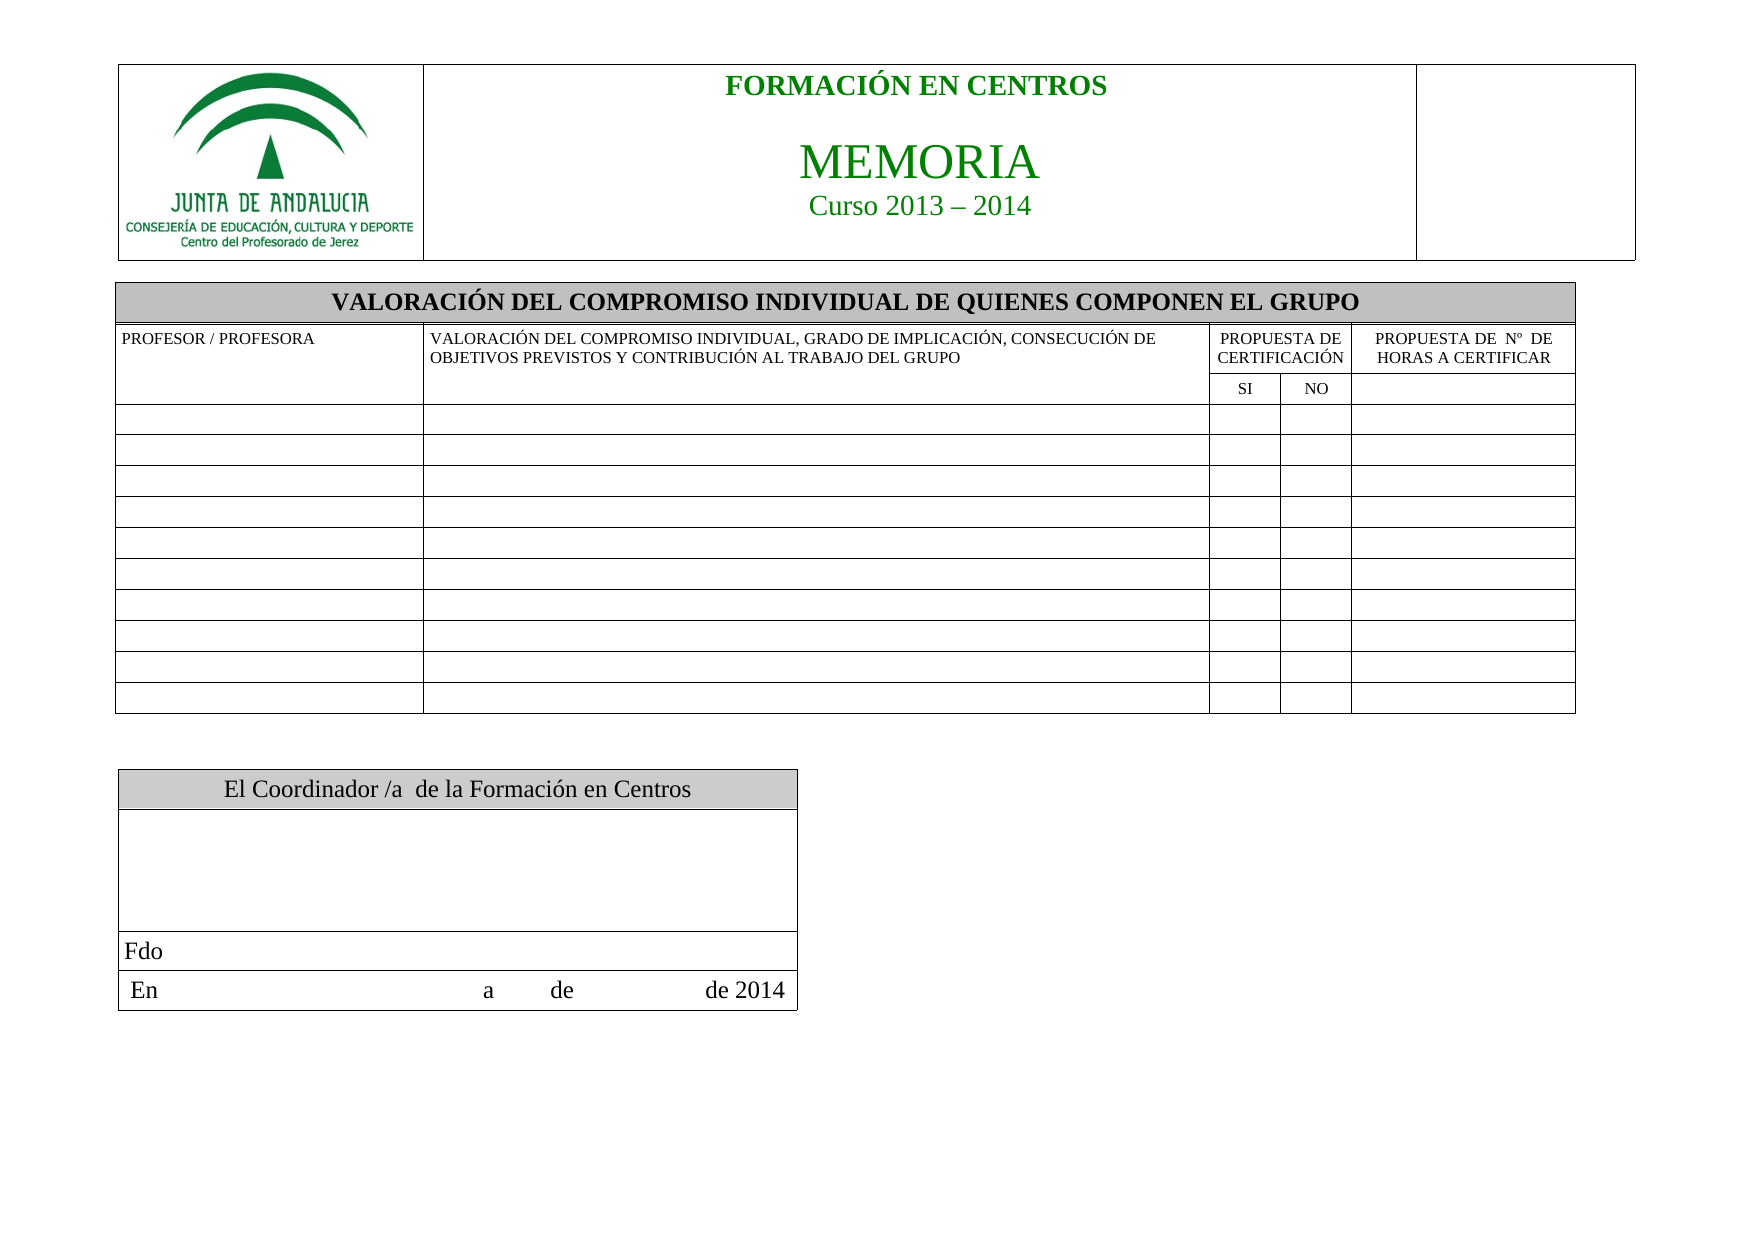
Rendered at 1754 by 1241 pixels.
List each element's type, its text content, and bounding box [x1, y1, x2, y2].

table_cell [1352, 497, 1575, 527]
table_cell [1210, 621, 1280, 651]
table_cell [119, 810, 797, 931]
table_cell [116, 621, 423, 651]
table_cell [1210, 683, 1280, 713]
table_cell [424, 683, 1209, 713]
table_cell [1281, 683, 1351, 713]
table_cell PROFESOR / PROFESORA [116, 325, 423, 403]
table_cell [1281, 435, 1351, 465]
table_cell [116, 683, 423, 713]
table_cell [424, 405, 1209, 434]
table_cell [116, 466, 423, 496]
table_cell [1281, 405, 1351, 434]
table_cell [424, 497, 1209, 527]
table_cell [116, 435, 423, 465]
table_cell [1352, 683, 1575, 713]
table_cell [1210, 497, 1280, 527]
table_cell NO [1281, 374, 1351, 403]
table_cell [116, 497, 423, 527]
table_cell En a de de 2014 [119, 971, 797, 1009]
table_cell [1210, 405, 1280, 434]
table_header El Coordinador /a de la Formación en Centros [119, 770, 797, 808]
table_cell [1281, 590, 1351, 620]
table_cell Fdo [119, 932, 797, 970]
table_cell [1352, 405, 1575, 434]
table_cell [424, 466, 1209, 496]
table_cell [424, 590, 1209, 620]
table_cell [424, 652, 1209, 682]
table_cell [1281, 621, 1351, 651]
table_cell [1210, 590, 1280, 620]
picture [123, 69, 418, 252]
table_cell [116, 559, 423, 589]
table_cell [1352, 652, 1575, 682]
table_cell [1281, 528, 1351, 558]
table_cell [1281, 652, 1351, 682]
table_cell [1281, 466, 1351, 496]
table_cell [1352, 590, 1575, 620]
table_cell [424, 621, 1209, 651]
table_cell [116, 405, 423, 434]
table_cell SI [1210, 374, 1280, 403]
table_cell [1210, 466, 1280, 496]
table_cell [1352, 374, 1575, 403]
table_cell [1281, 497, 1351, 527]
table_cell [1352, 528, 1575, 558]
table_cell [1352, 466, 1575, 496]
table_cell [1210, 435, 1280, 465]
table_cell [1352, 435, 1575, 465]
table_cell [116, 652, 423, 682]
table_cell [424, 435, 1209, 465]
table_cell [1281, 559, 1351, 589]
table_cell [1352, 559, 1575, 589]
table_cell [1210, 652, 1280, 682]
table_cell [1210, 528, 1280, 558]
table_header VALORACIÓN DEL COMPROMISO INDIVIDUAL DE QUIENES COMPONEN EL GRUPO [116, 283, 1575, 322]
table_cell PROPUESTA DE Nº DE HORAS A CERTIFICAR [1352, 325, 1575, 372]
table_cell PROPUESTA DE CERTIFICACIÓN [1210, 325, 1351, 372]
table_cell [116, 590, 423, 620]
table_cell [1210, 559, 1280, 589]
table_cell [1352, 621, 1575, 651]
table_cell [424, 559, 1209, 589]
table_cell [116, 528, 423, 558]
table_cell VALORACIÓN DEL COMPROMISO INDIVIDUAL, GRADO DE IMPLICACIÓN, CONSECUCIÓN DE OBJETIVOS PREVISTOS Y CONTRIBUCIÓN AL TRABAJO DEL GRUPO [424, 325, 1209, 403]
table_cell [424, 528, 1209, 558]
